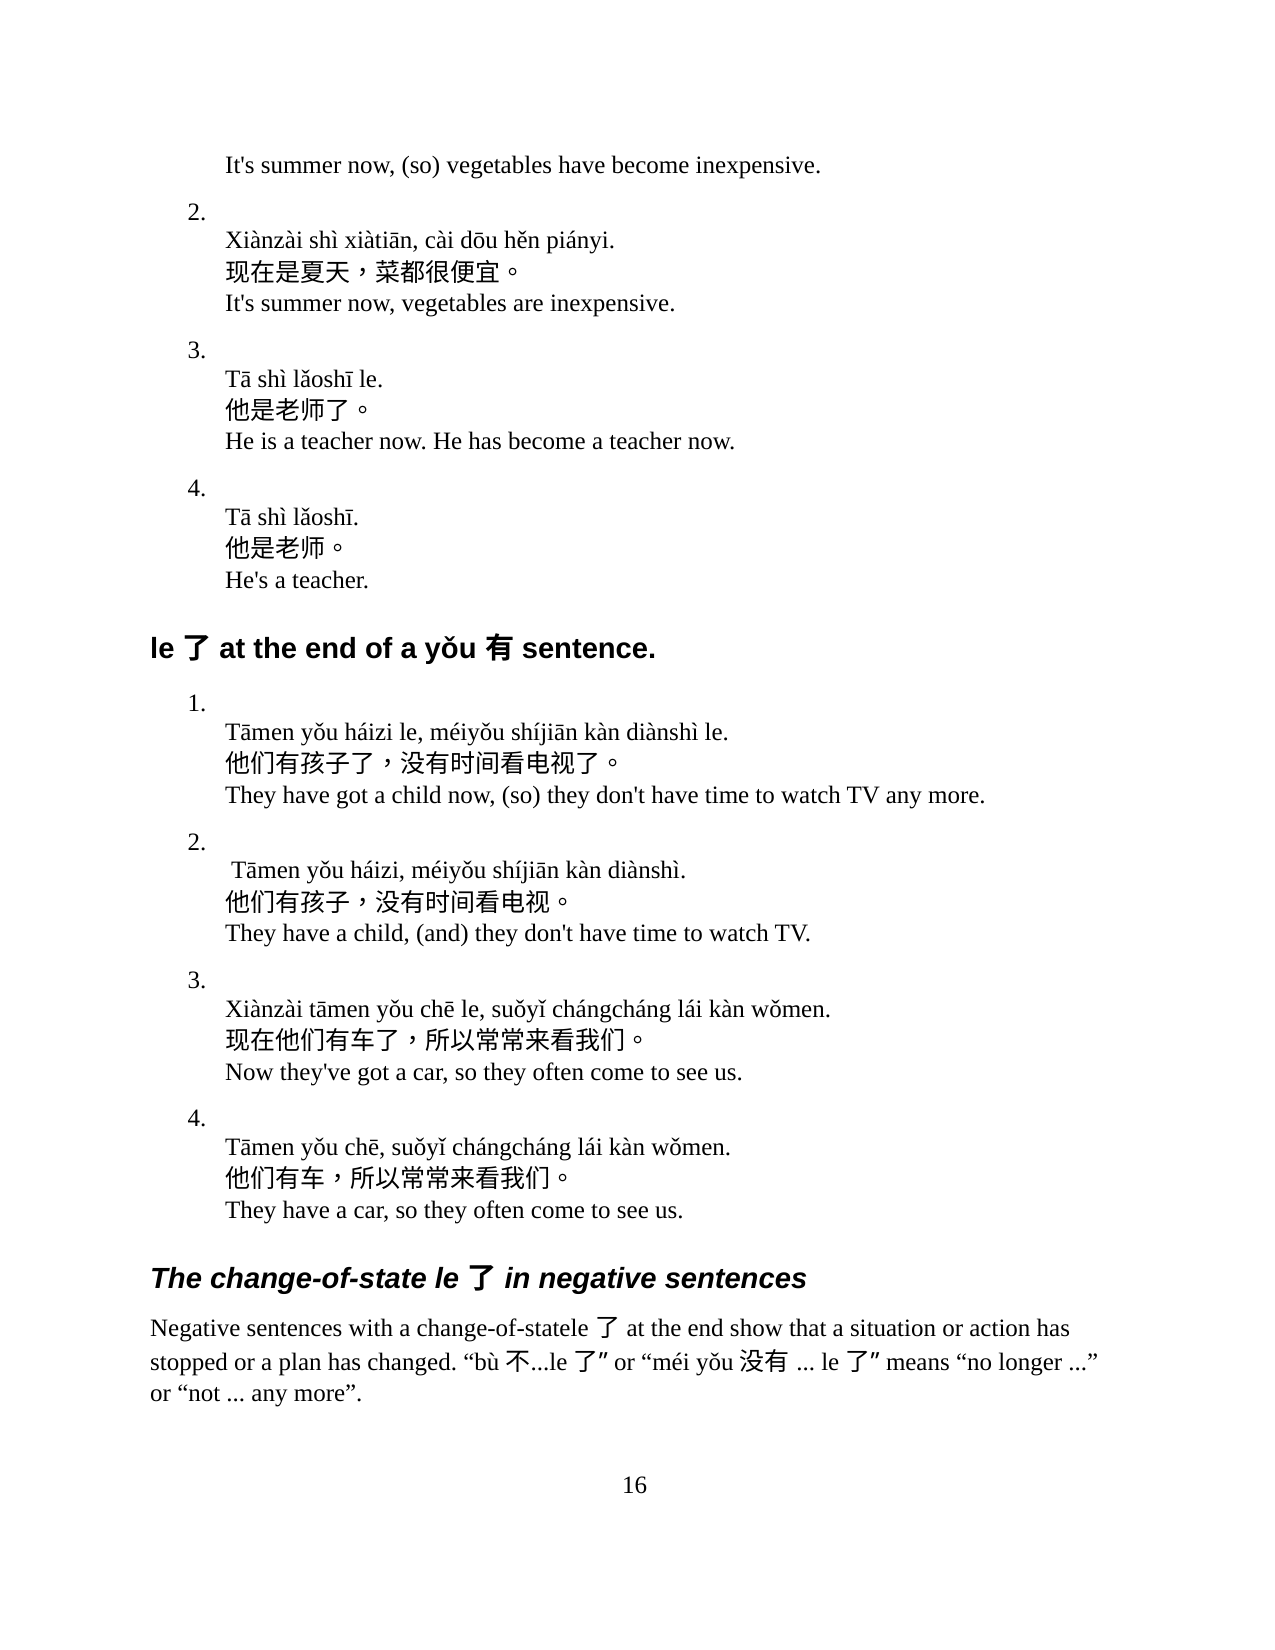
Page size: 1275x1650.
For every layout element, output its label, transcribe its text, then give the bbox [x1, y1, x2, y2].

list Tā shì lǎoshī. 他是老师。 He's a teacher. [187, 473, 1125, 593]
list Tāmen yǒu chē, suǒyǐ chángcháng lái kàn wǒmen. 他们有车，所以常常来看我们。 They have a car, so they often come to see us. [187, 1103, 1125, 1223]
list Tāmen yǒu háizi le, méiyǒu shíjiān kàn diànshì le. 他们有孩子了，没有时间看电视了。 They have got a child now, (so) they don't have time to watch TV any more. [187, 688, 1125, 809]
subtitle The change-of-state le 了 in negative sentences [150, 1257, 1125, 1297]
list Tāmen yǒu háizi, méiyǒu shíjiān kàn diànshì. 他们有孩子，没有时间看电视。 They have a child, (and) they don't have time to watch TV. [187, 827, 1125, 947]
list Xiànzài tāmen yǒu chē le, suǒyǐ chángcháng lái kàn wǒmen. 现在他们有车了，所以常常来看我们。 Now they've got a car, so they often come to see us. [187, 965, 1125, 1085]
list Tā shì lǎoshī le. 他是老师了。 He is a teacher now. He has become a teacher now. [187, 335, 1125, 455]
list It's summer now, (so) vegetables have become inexpensive. [187, 150, 1125, 179]
list Xiànzài shì xiàtiān, cài dōu hěn piányi. 现在是夏天，菜都很便宜。 It's summer now, vegetables are inexpensive. [187, 197, 1125, 317]
subtitle le 了 at the end of a yǒu 有 sentence. [150, 627, 1125, 667]
text Negative sentences with a change-of-statele 了 at the end show that a situation or action has stopped or a plan has changed. “bù 不...le 了” or “méi yǒu 没有 ... le 了” means “no longer ...” or “not ... any more”. [150, 1310, 1125, 1407]
